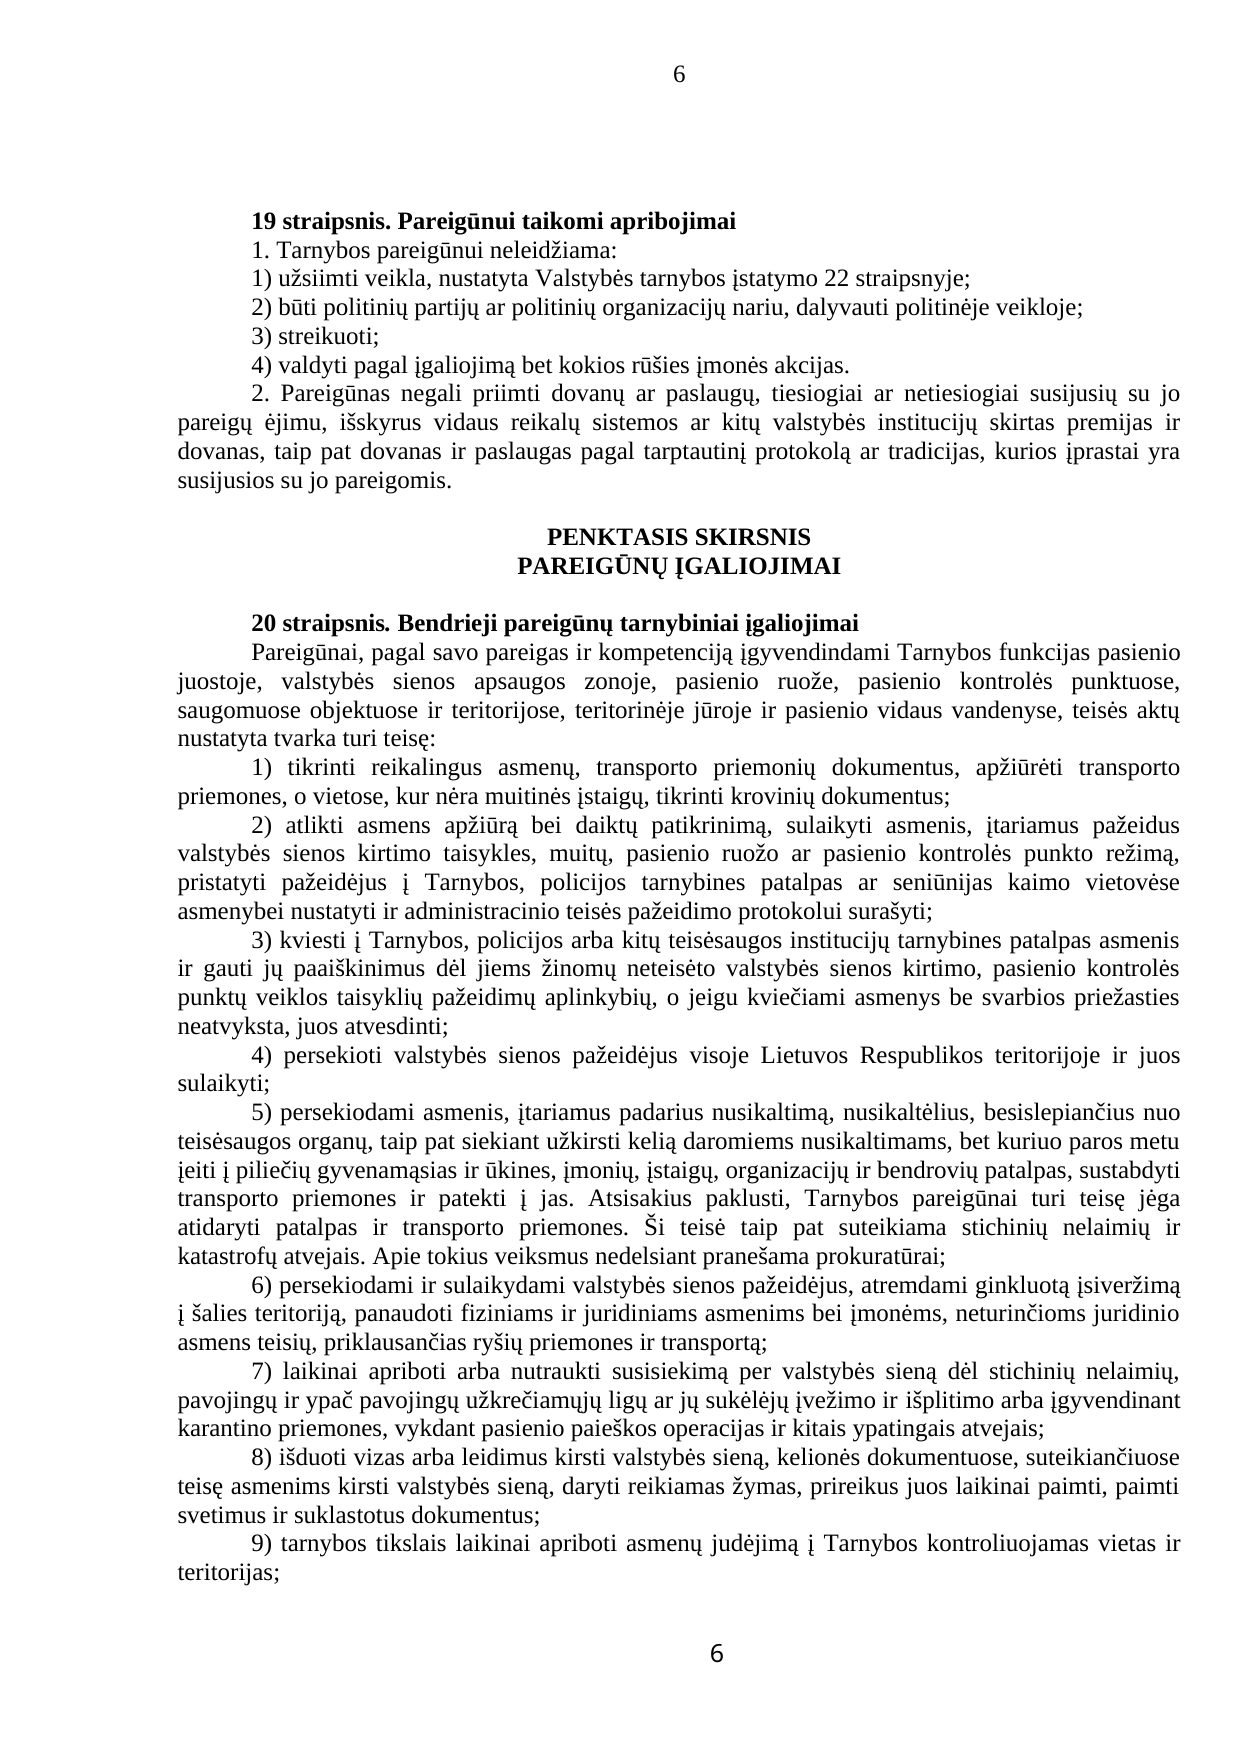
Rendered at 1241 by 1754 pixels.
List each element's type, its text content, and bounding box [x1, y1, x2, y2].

text 9) tarnybos tikslais laikinai apriboti asmenų judėjimą į Tarnybos kontroliuojamas vietas ir teritorijas; [177, 1528, 1181, 1586]
text 5) persekiodami asmenis, įtariamus padarius nusikaltimą, nusikaltėlius, besislepiančius nuo teisėsaugos organų, taip pat siekiant užkirsti kelią daromiems nusikaltimams, bet kuriuo paros metu įeiti į piliečių gyvenamąsias ir ūkines, įmonių, įstaigų, organizacijų ir bendrovių patalpas, sustabdyti transporto priemones ir patekti į jas. Atsisakius paklusti, Tarnybos pareigūnai turi teisę jėga atidaryti patalpas ir transporto priemones. Ši teisė taip pat suteikiama stichinių nelaimių ir katastrofų atvejais. Apie tokius veiksmus nedelsiant pranešama prokuratūrai; [177, 1097, 1181, 1270]
text 3) streikuoti; [177, 321, 1181, 350]
text Penktasis skirsnis [177, 522, 1181, 551]
text Pareigūnų įgaliojimai [177, 551, 1181, 580]
text 7) laikinai apriboti arba nutraukti susisiekimą per valstybės sieną dėl stichinių nelaimių, pavojingų ir ypač pavojingų užkrečiamųjų ligų ar jų sukėlėjų įvežimo ir išplitimo arba įgyvendinant karantino priemones, vykdant pasienio paieškos operacijas ir kitais ypatingais atvejais; [177, 1356, 1181, 1442]
text Pareigūnai, pagal savo pareigas ir kompetenciją įgyvendindami Tarnybos funkcijas pasienio juostoje, valstybės sienos apsaugos zonoje, pasienio ruože, pasienio kontrolės punktuose, saugomuose objektuose ir teritorijose, teritorinėje jūroje ir pasienio vidaus vandenyse, teisės aktų nustatyta tvarka turi teisę: [177, 637, 1181, 752]
text 8) išduoti vizas arba leidimus kirsti valstybės sieną, kelionės dokumentuose, suteikiančiuose teisę asmenims kirsti valstybės sieną, daryti reikiamas žymas, prireikus juos laikinai paimti, paimti svetimus ir suklastotus dokumentus; [177, 1442, 1181, 1528]
text 1) užsiimti veikla, nustatyta Valstybės tarnybos įstatymo 22 straipsnyje; [177, 263, 1181, 292]
text 4) persekioti valstybės sienos pažeidėjus visoje Lietuvos Respublikos teritorijoje ir juos sulaikyti; [177, 1040, 1181, 1097]
text 1) tikrinti reikalingus asmenų, transporto priemonių dokumentus, apžiūrėti transporto priemones, o vietose, kur nėra muitinės įstaigų, tikrinti krovinių dokumentus; [177, 752, 1181, 810]
text 20 straipsnis. Bendrieji pareigūnų tarnybiniai įgaliojimai [177, 608, 1181, 637]
text 2) atlikti asmens apžiūrą bei daiktų patikrinimą, sulaikyti asmenis, įtariamus pažeidus valstybės sienos kirtimo taisykles, muitų, pasienio ruožo ar pasienio kontrolės punkto režimą, pristatyti pažeidėjus į Tarnybos, policijos tarnybines patalpas ar seniūnijas kaimo vietovėse asmenybei nustatyti ir administracinio teisės pažeidimo protokolui surašyti; [177, 810, 1181, 925]
text 19 straipsnis. Pareigūnui taikomi apribojimai [177, 206, 1181, 235]
text 3) kviesti į Tarnybos, policijos arba kitų teisėsaugos institucijų tarnybines patalpas asmenis ir gauti jų paaiškinimus dėl jiems žinomų neteisėto valstybės sienos kirtimo, pasienio kontrolės punktų veiklos taisyklių pažeidimų aplinkybių, o jeigu kviečiami asmenys be svarbios priežasties neatvyksta, juos atvesdinti; [177, 925, 1181, 1040]
text 6) persekiodami ir sulaikydami valstybės sienos pažeidėjus, atremdami ginkluotą įsiveržimą į šalies teritoriją, panaudoti fiziniams ir juridiniams asmenims bei įmonėms, neturinčioms juridinio asmens teisių, priklausančias ryšių priemones ir transportą; [177, 1270, 1181, 1356]
text 2) būti politinių partijų ar politinių organizacijų nariu, dalyvauti politinėje veikloje; [177, 292, 1181, 321]
text 4) valdyti pagal įgaliojimą bet kokios rūšies įmonės akcijas. [177, 350, 1181, 378]
text 2. Pareigūnas negali priimti dovanų ar paslaugų, tiesiogiai ar netiesiogiai susijusių su jo pareigų ėjimu, išskyrus vidaus reikalų sistemos ar kitų valstybės institucijų skirtas premijas ir dovanas, taip pat dovanas ir paslaugas pagal tarptautinį protokolą ar tradicijas, kurios įprastai yra susijusios su jo pareigomis. [177, 378, 1181, 493]
text 1. Tarnybos pareigūnui neleidžiama: [177, 235, 1181, 263]
